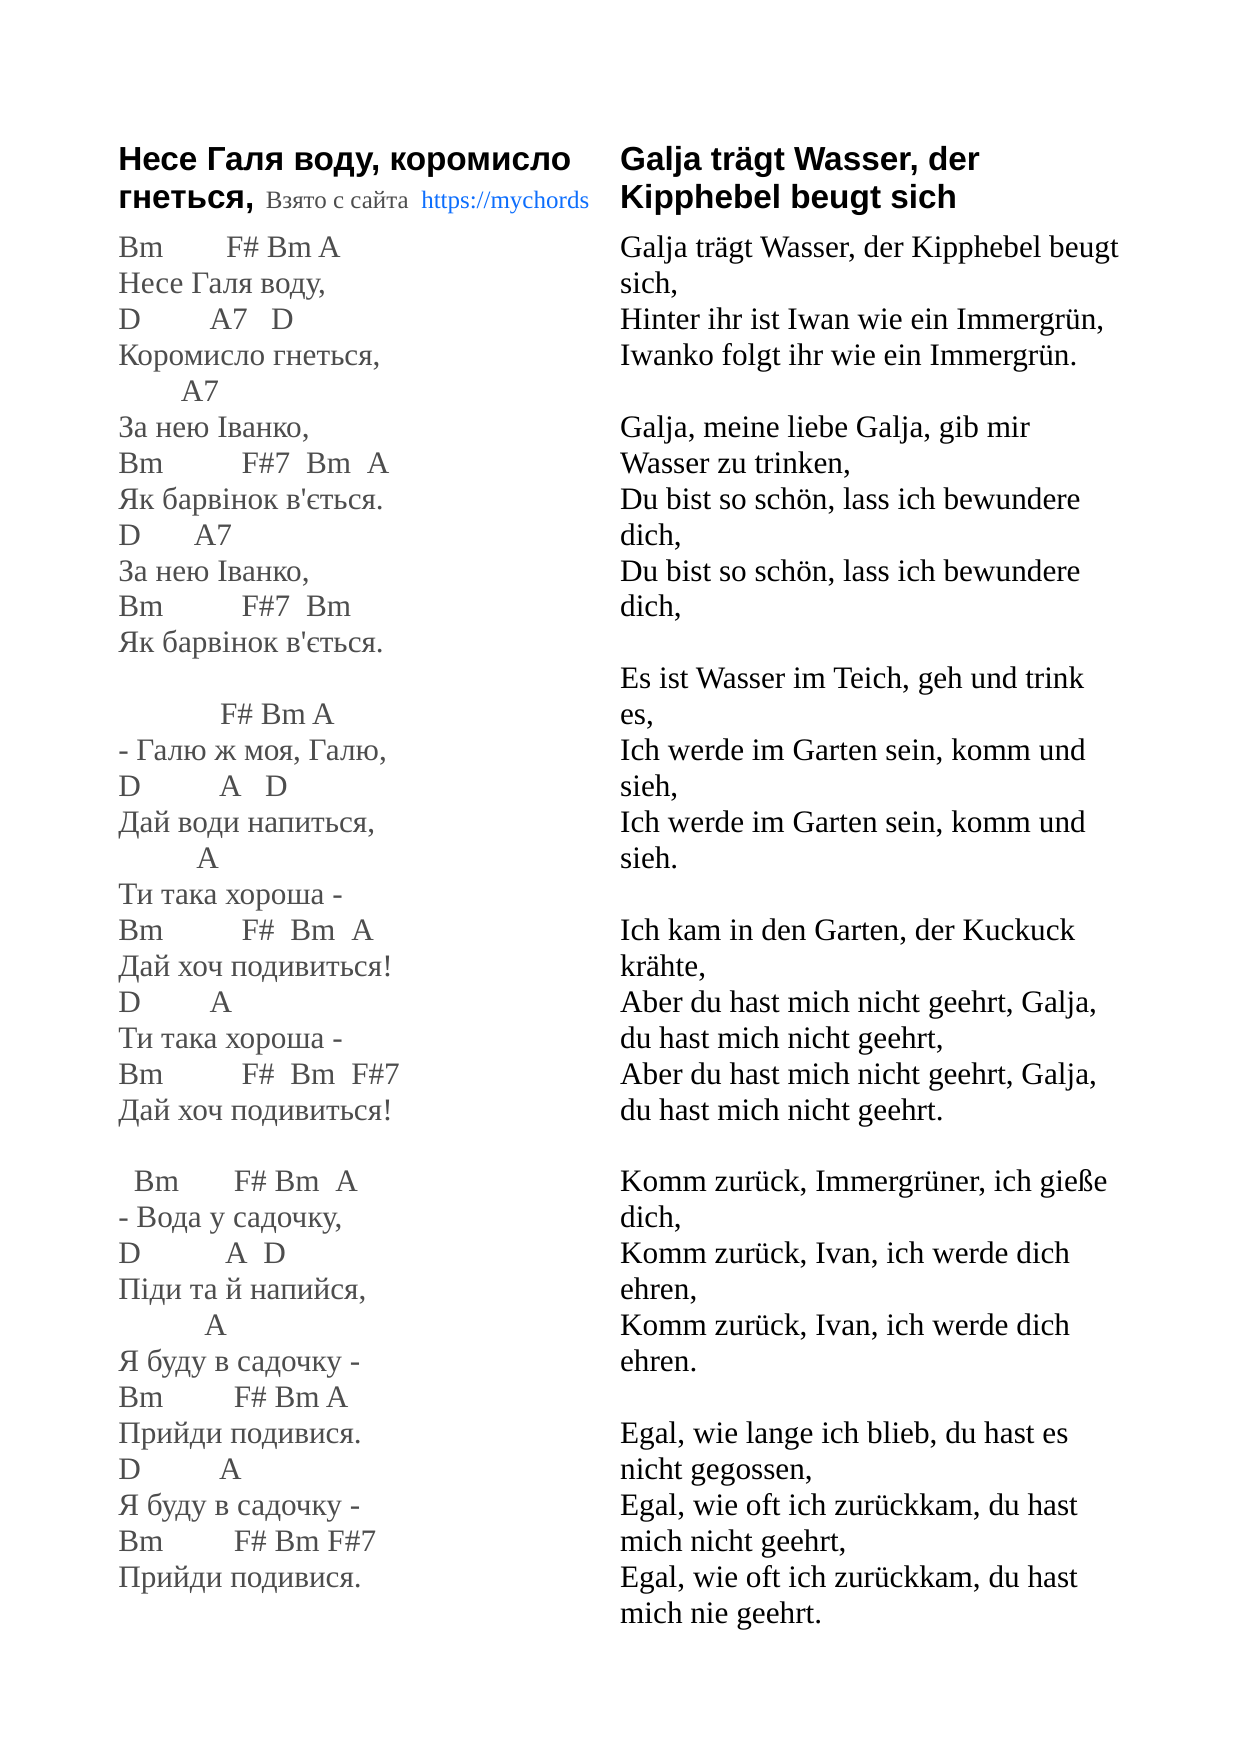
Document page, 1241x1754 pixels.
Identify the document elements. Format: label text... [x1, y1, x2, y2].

table_header Несе Галя воду, коромисло гнеться, Взято с сайта https://mychords [118, 118, 620, 228]
table_cell Bm F# Bm A Несе Галя воду, D A7 D Коромисло гнеться, A7 За нею Iванко, Bm F#7 Bm A Як барвiнок в'ється. D A7 За нею Iванко, Bm F#7 Bm Як барвiнок в'ється. F# Bm A - Галю ж моя, Галю, D A D Дай води напиться, A Ти така хороша - Bm F# Bm A Дай хоч подивиться! D A Ти така хороша - Bm F# Bm F#7 Дай хоч подивиться! Bm F# Bm A - Вода у садочку, D A D Пiди та й напийся, A Я буду в садочку - Bm F# Bm A Прийди подивися. D A Я буду в садочку - Bm F# Bm F#7 Прийди подивися. [118, 228, 620, 1630]
table_cell Galja trägt Wasser, der Kipphebel beugt sich, Hinter ihr ist Iwan wie ein Immergrün, Iwanko folgt ihr wie ein Immergrün. Galja, meine liebe Galja, gib mir Wasser zu trinken, Du bist so schön, lass ich bewundere dich, Du bist so schön, lass ich bewundere dich, Es ist Wasser im Teich, geh und trink es, Ich werde im Garten sein, komm und sieh, Ich werde im Garten sein, komm und sieh. Ich kam in den Garten, der Kuckuck krähte, Aber du hast mich nicht geehrt, Galja, du hast mich nicht geehrt, Aber du hast mich nicht geehrt, Galja, du hast mich nicht geehrt. Komm zurück, Immergrüner, ich gieße dich, Komm zurück, Ivan, ich werde dich ehren, Komm zurück, Ivan, ich werde dich ehren. Egal, wie lange ich blieb, du hast es nicht gegossen, Egal, wie oft ich zurückkam, du hast mich nicht geehrt, Egal, wie oft ich zurückkam, du hast mich nie geehrt. [620, 228, 1122, 1630]
table_header Galja trägt Wasser, der Kipphebel beugt sich [620, 118, 1122, 228]
